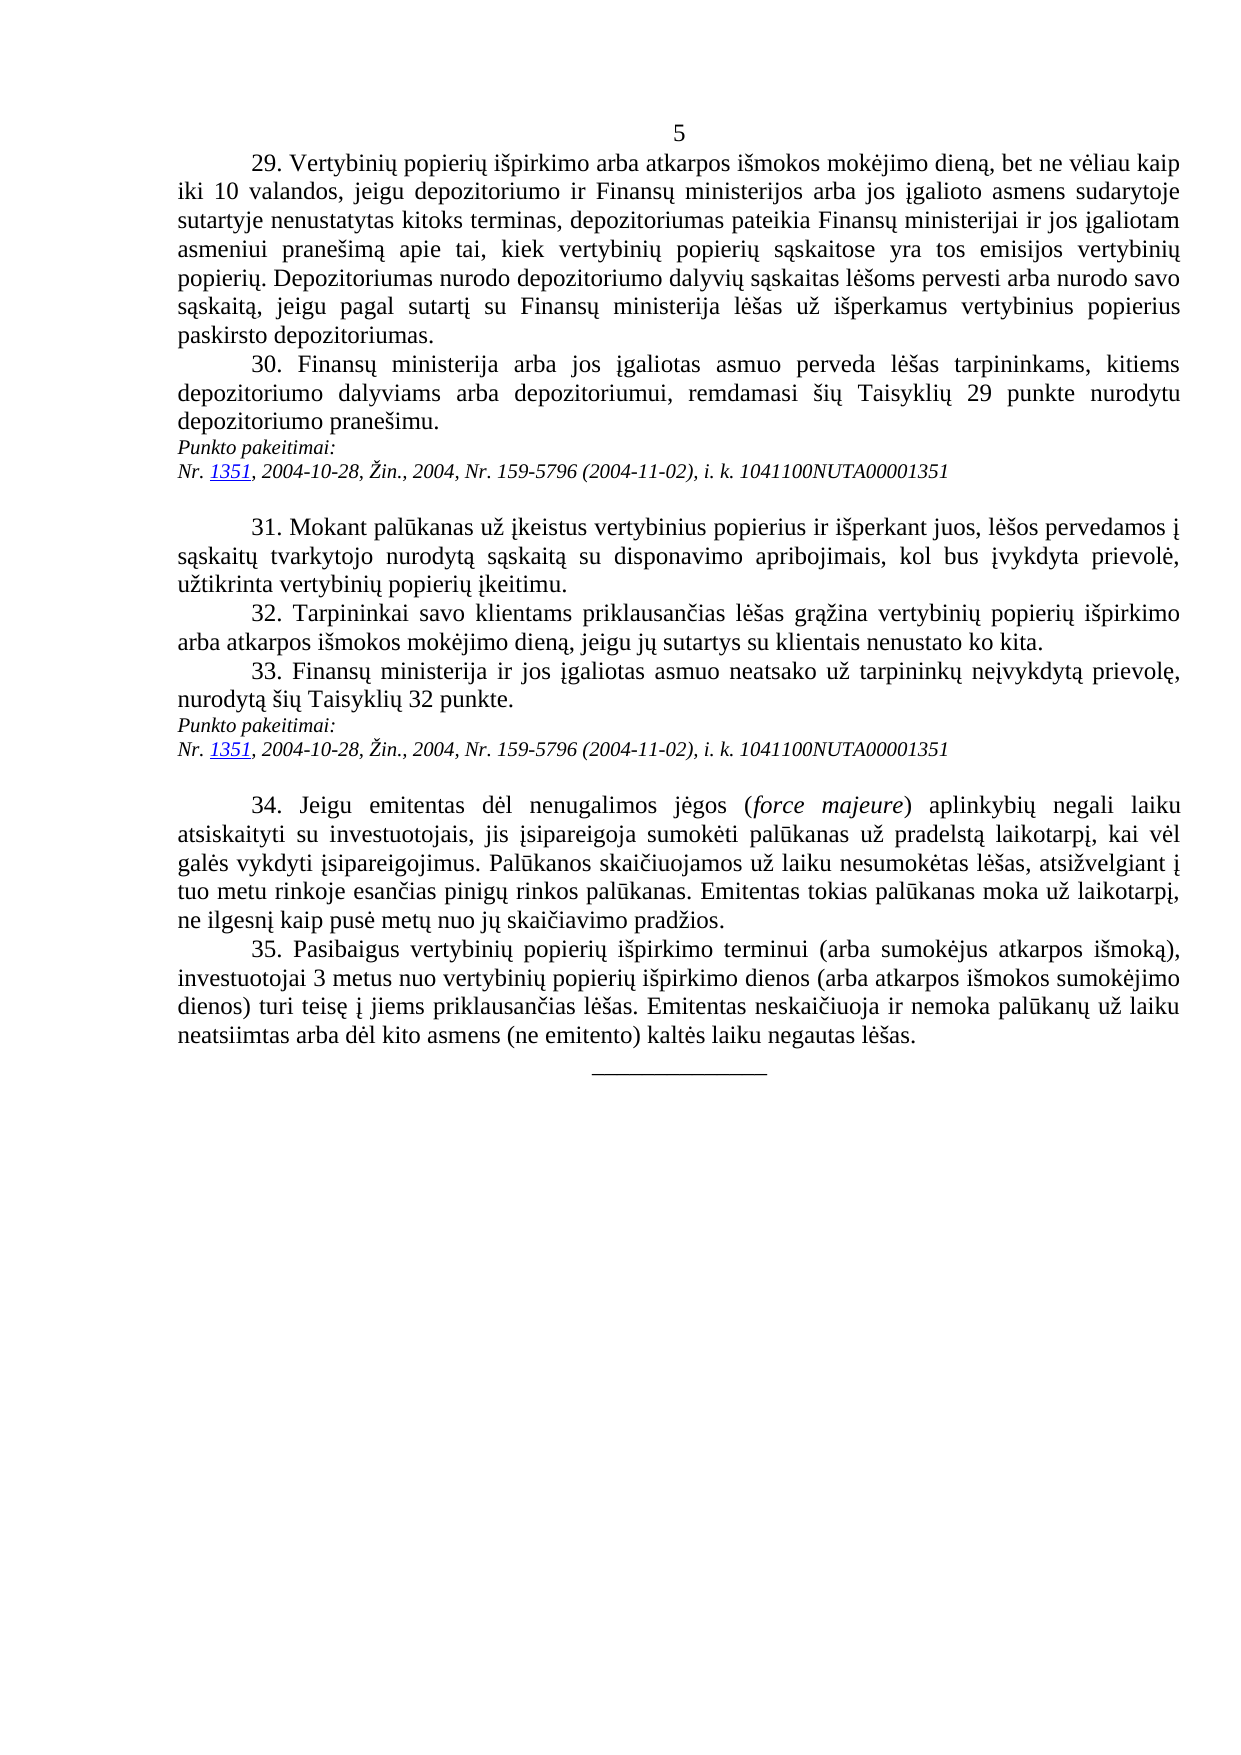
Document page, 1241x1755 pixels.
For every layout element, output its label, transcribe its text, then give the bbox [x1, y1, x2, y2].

text Punkto pakeitimai: [177, 435, 1181, 459]
text 33. Finansų ministerija ir jos įgaliotas asmuo neatsako už tarpininkų neįvykdytą prievolę, nurodytą šių Taisyklių 32 punkte. [177, 656, 1181, 713]
text 30. Finansų ministerija arba jos įgaliotas asmuo perveda lėšas tarpininkams, kitiems depozitoriumo dalyviams arba depozitoriumui, remdamasi šių Taisyklių 29 punkte nurodytu depozitoriumo pranešimu. [177, 349, 1181, 435]
text 34. Jeigu emitentas dėl nenugalimos jėgos (force majeure) aplinkybių negali laiku atsiskaityti su investuotojais, jis įsipareigoja sumokėti palūkanas už pradelstą laikotarpį, kai vėl galės vykdyti įsipareigojimus. Palūkanos skaičiuojamos už laiku nesumokėtas lėšas, atsižvelgiant į tuo metu rinkoje esančias pinigų rinkos palūkanas. Emitentas tokias palūkanas moka už laikotarpį, ne ilgesnį kaip pusė metų nuo jų skaičiavimo pradžios. [177, 790, 1181, 934]
text 32. Tarpininkai savo klientams priklausančias lėšas grąžina vertybinių popierių išpirkimo arba atkarpos išmokos mokėjimo dieną, jeigu jų sutartys su klientais nenustato ko kita. [177, 598, 1181, 656]
text Nr. 1351, 2004-10-28, Žin., 2004, Nr. 159-5796 (2004-11-02), i. k. 1041100NUTA00001351 [177, 737, 1181, 761]
text ______________ [177, 1049, 1181, 1078]
text 31. Mokant palūkanas už įkeistus vertybinius popierius ir išperkant juos, lėšos pervedamos į sąskaitų tvarkytojo nurodytą sąskaitą su disponavimo apribojimais, kol bus įvykdyta prievolė, užtikrinta vertybinių popierių įkeitimu. [177, 512, 1181, 598]
text Punkto pakeitimai: [177, 713, 1181, 737]
text Nr. 1351, 2004-10-28, Žin., 2004, Nr. 159-5796 (2004-11-02), i. k. 1041100NUTA00001351 [177, 459, 1181, 483]
text 35. Pasibaigus vertybinių popierių išpirkimo terminui (arba sumokėjus atkarpos išmoką), investuotojai 3 metus nuo vertybinių popierių išpirkimo dienos (arba atkarpos išmokos sumokėjimo dienos) turi teisę į jiems priklausančias lėšas. Emitentas neskaičiuoja ir nemoka palūkanų už laiku neatsiimtas arba dėl kito asmens (ne emitento) kaltės laiku negautas lėšas. [177, 934, 1181, 1049]
text 29. Vertybinių popierių išpirkimo arba atkarpos išmokos mokėjimo dieną, bet ne vėliau kaip iki 10 valandos, jeigu depozitoriumo ir Finansų ministerijos arba jos įgalioto asmens sudarytoje sutartyje nenustatytas kitoks terminas, depozitoriumas pateikia Finansų ministerijai ir jos įgaliotam asmeniui pranešimą apie tai, kiek vertybinių popierių sąskaitose yra tos emisijos vertybinių popierių. Depozitoriumas nurodo depozitoriumo dalyvių sąskaitas lėšoms pervesti arba nurodo savo sąskaitą, jeigu pagal sutartį su Finansų ministerija lėšas už išperkamus vertybinius popierius paskirsto depozitoriumas. [177, 148, 1181, 349]
